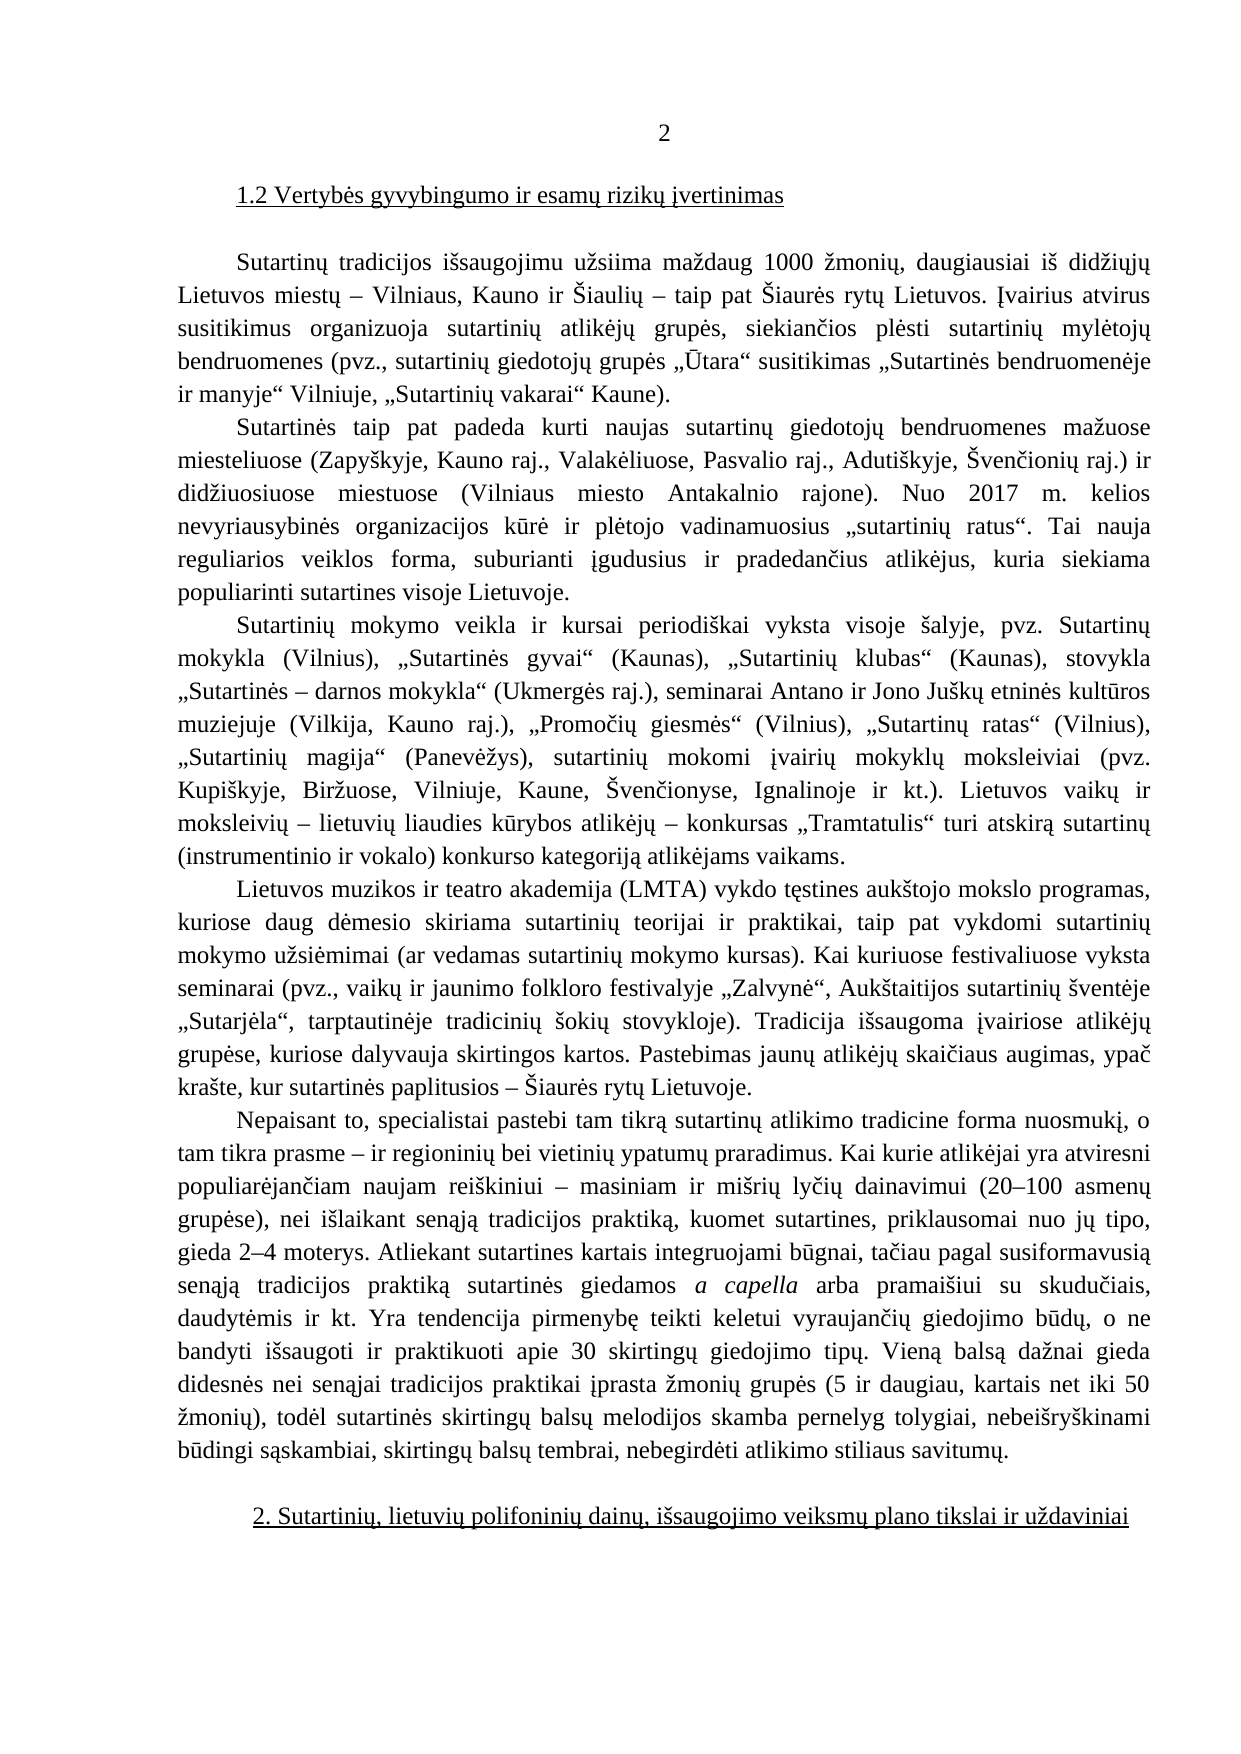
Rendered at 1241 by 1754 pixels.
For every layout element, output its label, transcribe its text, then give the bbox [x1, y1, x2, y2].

text Nepaisant to, specialistai pastebi tam tikrą sutartinų atlikimo tradicine forma nuosmukį, o tam tikra prasme – ir regioninių bei vietinių ypatumų praradimus. Kai kurie atlikėjai yra atviresni populiarėjančiam naujam reiškiniui – masiniam ir mišrių lyčių dainavimui (20–100 asmenų grupėse), nei išlaikant senąją tradicijos praktiką, kuomet sutartines, priklausomai nuo jų tipo, gieda 2–4 moterys. Atliekant sutartines kartais integruojami būgnai, tačiau pagal susiformavusią senąją tradicijos praktiką sutartinės giedamos a capella arba pramaišiui su skudučiais, daudytėmis ir kt. Yra tendencija pirmenybę teikti keletui vyraujančių giedojimo būdų, o ne bandyti išsaugoti ir praktikuoti apie 30 skirtingų giedojimo tipų. Vieną balsą dažnai gieda didesnės nei senąjai tradicijos praktikai įprasta žmonių grupės (5 ir daugiau, kartais net iki 50 žmonių), todėl sutartinės skirtingų balsų melodijos skamba pernelyg tolygiai, nebeišryškinami būdingi sąskambiai, skirtingų balsų tembrai, nebegirdėti atlikimo stiliaus savitumų. [177, 1105, 1152, 1464]
text Sutartinių mokymo veikla ir kursai periodiškai vyksta visoje šalyje, pvz. Sutartinų mokykla (Vilnius), „Sutartinės gyvai“ (Kaunas), „Sutartinių klubas“ (Kaunas), stovykla „Sutartinės – darnos mokykla“ (Ukmergės raj.), seminarai Antano ir Jono Juškų etninės kultūros muziejuje (Vilkija, Kauno raj.), „Promočių giesmės“ (Vilnius), „Sutartinų ratas“ (Vilnius), „Sutartinių magija“ (Panevėžys), sutartinių mokomi įvairių mokyklų moksleiviai (pvz. Kupiškyje, Biržuose, Vilniuje, Kaune, Švenčionyse, Ignalinoje ir kt.). Lietuvos vaikų ir moksleivių – lietuvių liaudies kūrybos atlikėjų – konkursas „Tramtatulis“ turi atskirą sutartinų (instrumentinio ir vokalo) konkurso kategoriją atlikėjams vaikams. [177, 610, 1152, 870]
text Sutartinų tradicijos išsaugojimu užsiima maždaug 1000 žmonių, daugiausiai iš didžiųjų Lietuvos miestų – Vilniaus, Kauno ir Šiaulių – taip pat Šiaurės rytų Lietuvos. Įvairius atvirus susitikimus organizuoja sutartinių atlikėjų grupės, siekiančios plėsti sutartinių mylėtojų bendruomenes (pvz., sutartinių giedotojų grupės „Ūtara“ susitikimas „Sutartinės bendruomenėje ir manyje“ Vilniuje, „Sutartinių vakarai“ Kaune). [177, 247, 1152, 407]
text Lietuvos muzikos ir teatro akademija (LMTA) vykdo tęstines aukštojo mokslo programas, kuriose daug dėmesio skiriama sutartinių teorijai ir praktikai, taip pat vykdomi sutartinių mokymo užsiėmimai (ar vedamas sutartinių mokymo kursas). Kai kuriuose festivaliuose vyksta seminarai (pvz., vaikų ir jaunimo folkloro festivalyje „Zalvynė“, Aukštaitijos sutartinių šventėje „Sutarjėla“, tarptautinėje tradicinių šokių stovykloje). Tradicija išsaugoma įvairiose atlikėjų grupėse, kuriose dalyvauja skirtingos kartos. Pastebimas jaunų atlikėjų skaičiaus augimas, ypač krašte, kur sutartinės paplitusios – Šiaurės rytų Lietuvoje. [177, 874, 1152, 1101]
text Sutartinės taip pat padeda kurti naujas sutartinų giedotojų bendruomenes mažuose miesteliuose (Zapyškyje, Kauno raj., Valakėliuose, Pasvalio raj., Adutiškyje, Švenčionių raj.) ir didžiuosiuose miestuose (Vilniaus miesto Antakalnio rajone). Nuo 2017 m. kelios nevyriausybinės organizacijos kūrė ir plėtojo vadinamuosius „sutartinių ratus“. Tai nauja reguliarios veiklos forma, suburianti įgudusius ir pradedančius atlikėjus, kuria siekiama populiarinti sutartines visoje Lietuvoje. [177, 412, 1152, 606]
text 1.2 Vertybės gyvybingumo ir esamų rizikų įvertinimas [177, 181, 1152, 209]
text 2. Sutartinių, lietuvių polifoninių dainų, išsaugojimo veiksmų plano tikslai ir uždaviniai [252, 1501, 1152, 1530]
